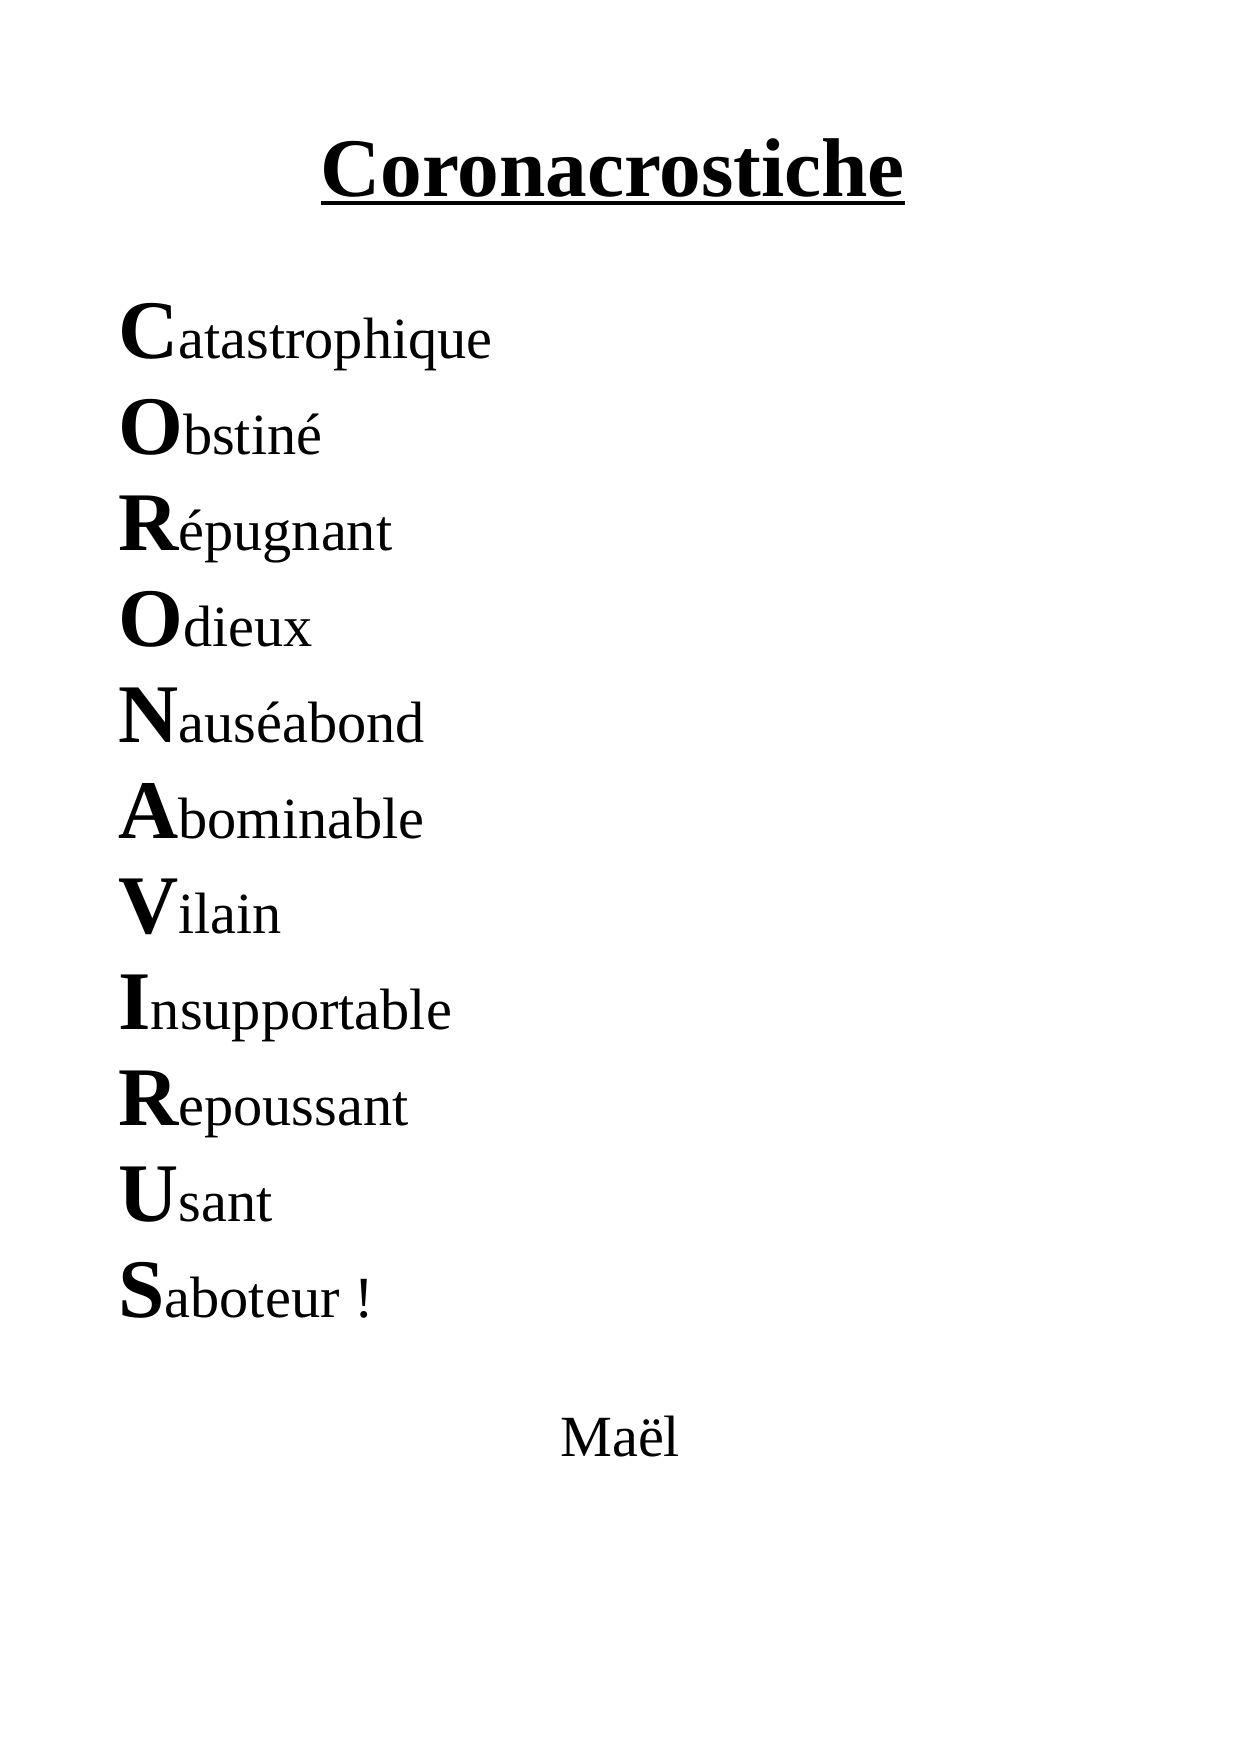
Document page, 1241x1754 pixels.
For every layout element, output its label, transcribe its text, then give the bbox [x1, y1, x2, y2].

text Maël [118, 1402, 1122, 1469]
text Coronacrostiche [118, 118, 1122, 214]
text Catastrophique Obstiné Répugnant Odieux Nauséabond Abominable Vilain Insupportable Repoussant Usant Saboteur ! [118, 281, 1122, 1335]
